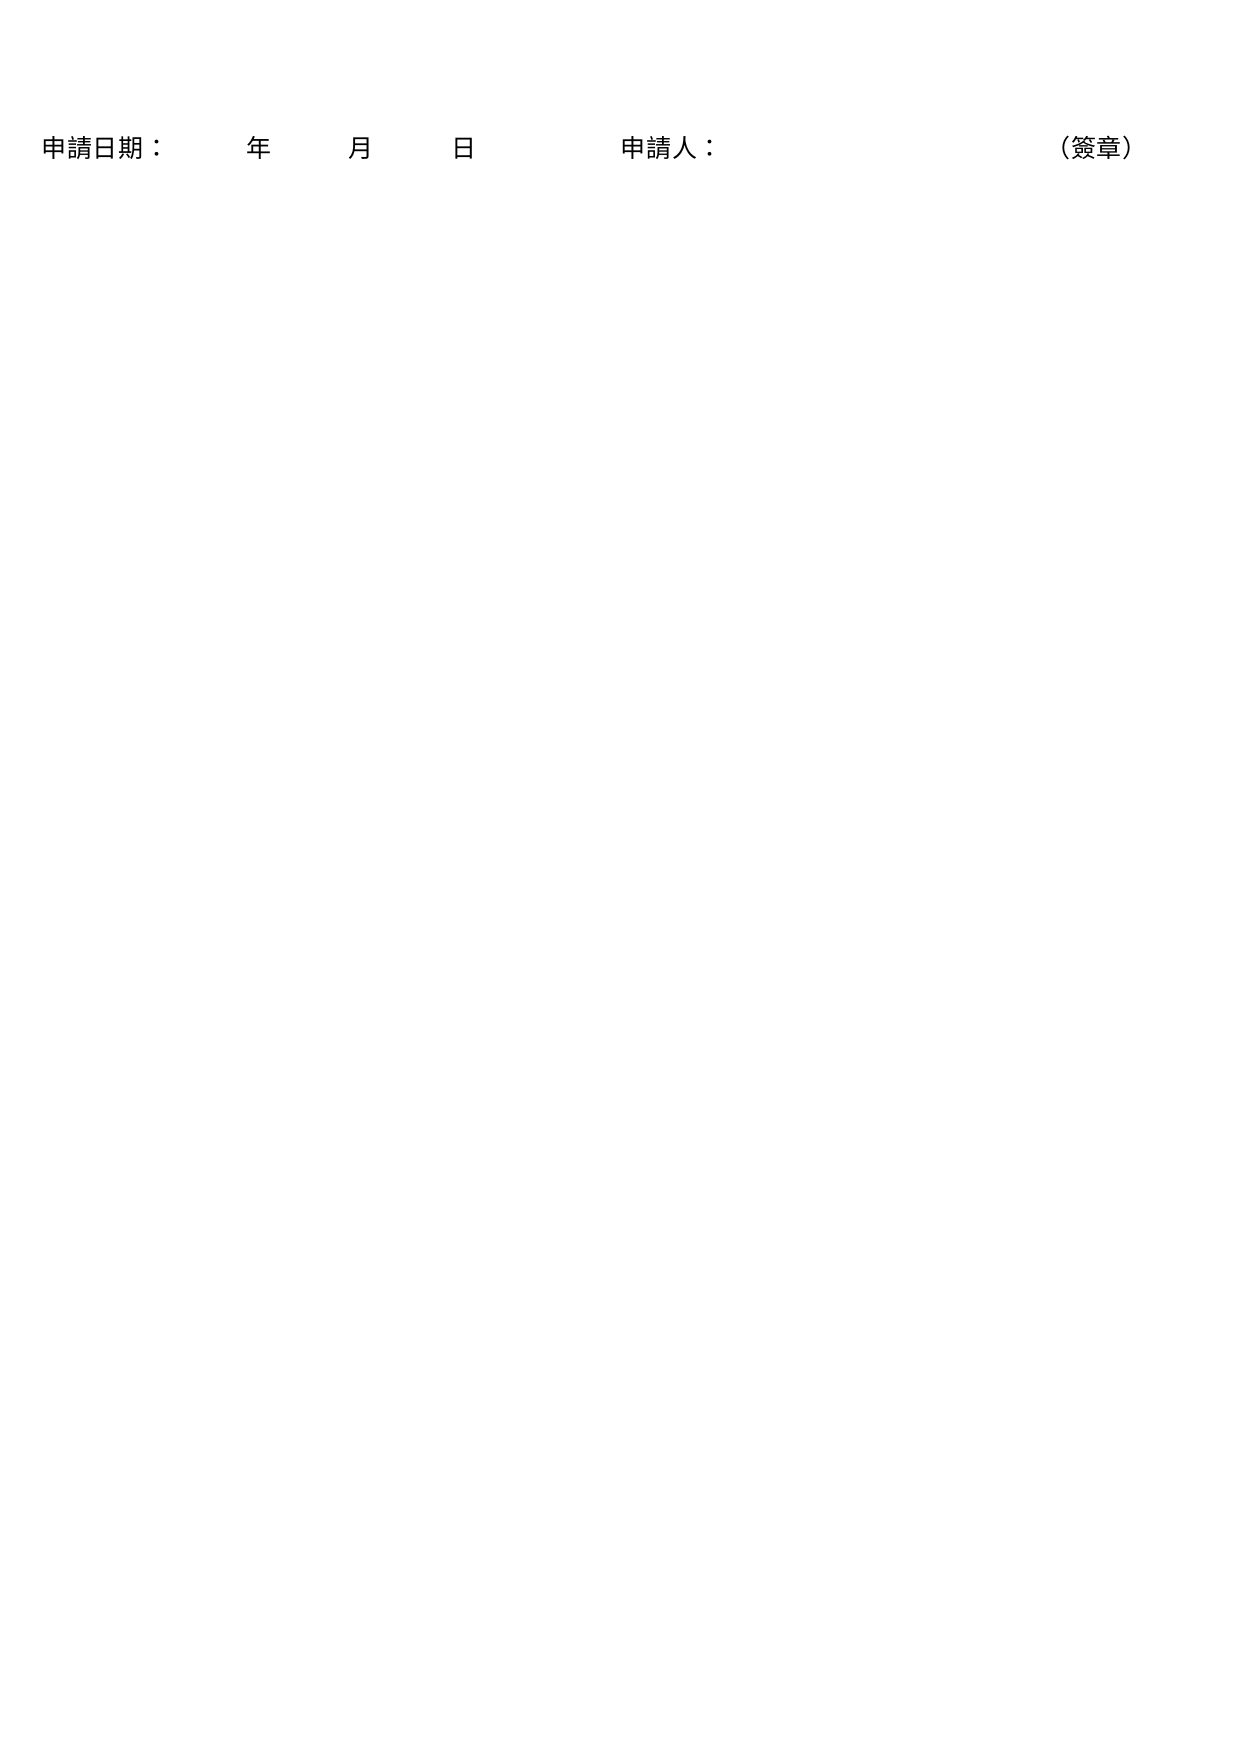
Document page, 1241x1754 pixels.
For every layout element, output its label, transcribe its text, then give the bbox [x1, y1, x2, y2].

text 申請日期： 年 月 日 申請人： （簽章） [41, 105, 1181, 168]
